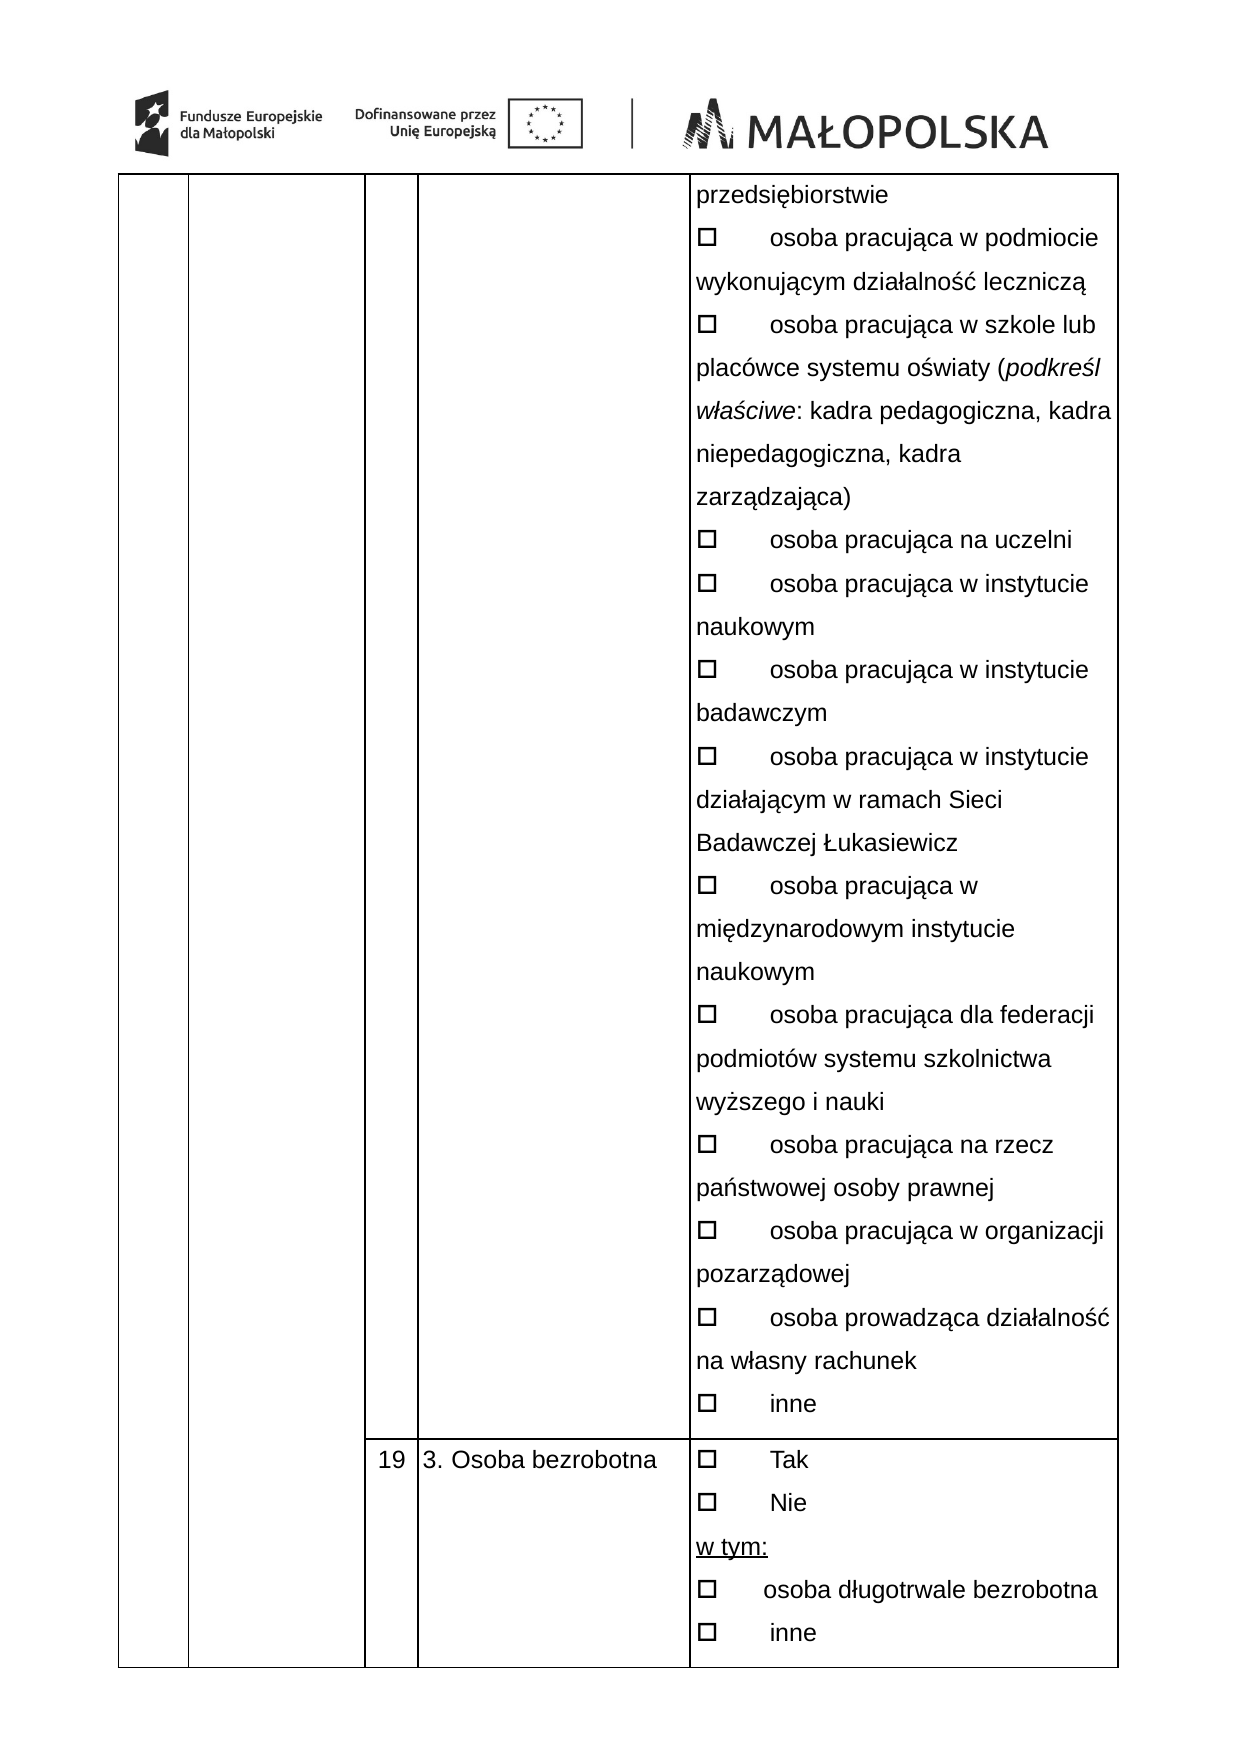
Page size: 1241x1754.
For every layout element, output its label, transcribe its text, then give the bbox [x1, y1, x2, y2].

table_cell [366, 175, 417, 1438]
table_cell [189, 175, 364, 1667]
table_cell 19 [366, 1440, 417, 1667]
table_cell [119, 175, 188, 1667]
table_cell Tak Nie w tym: osoba długotrwale bezrobotna inne [691, 1440, 1117, 1667]
table_cell [114, 1438, 118, 1667]
table_cell Osoba bezrobotna [419, 1440, 689, 1667]
table_cell przedsiębiorstwie osoba pracująca w podmiocie wykonującym działalność leczniczą osoba pracująca w szkole lub placówce systemu oświaty (podkreśl właściwe: kadra pedagogiczna, kadra niepedagogiczna, kadra zarządzająca) osoba pracująca na uczelni osoba pracująca w instytucie naukowym osoba pracująca w instytucie badawczym osoba pracująca w instytucie działającym w ramach Sieci Badawczej Łukasiewicz osoba pracująca w międzynarodowym instytucie naukowym osoba pracująca dla federacji podmiotów systemu szkolnictwa wyższego i nauki osoba pracująca na rzecz państwowej osoby prawnej osoba pracująca w organizacji pozarządowej osoba prowadząca działalność na własny rachunek inne [691, 175, 1117, 1438]
table_cell [114, 173, 118, 1438]
table_cell [419, 175, 689, 1438]
